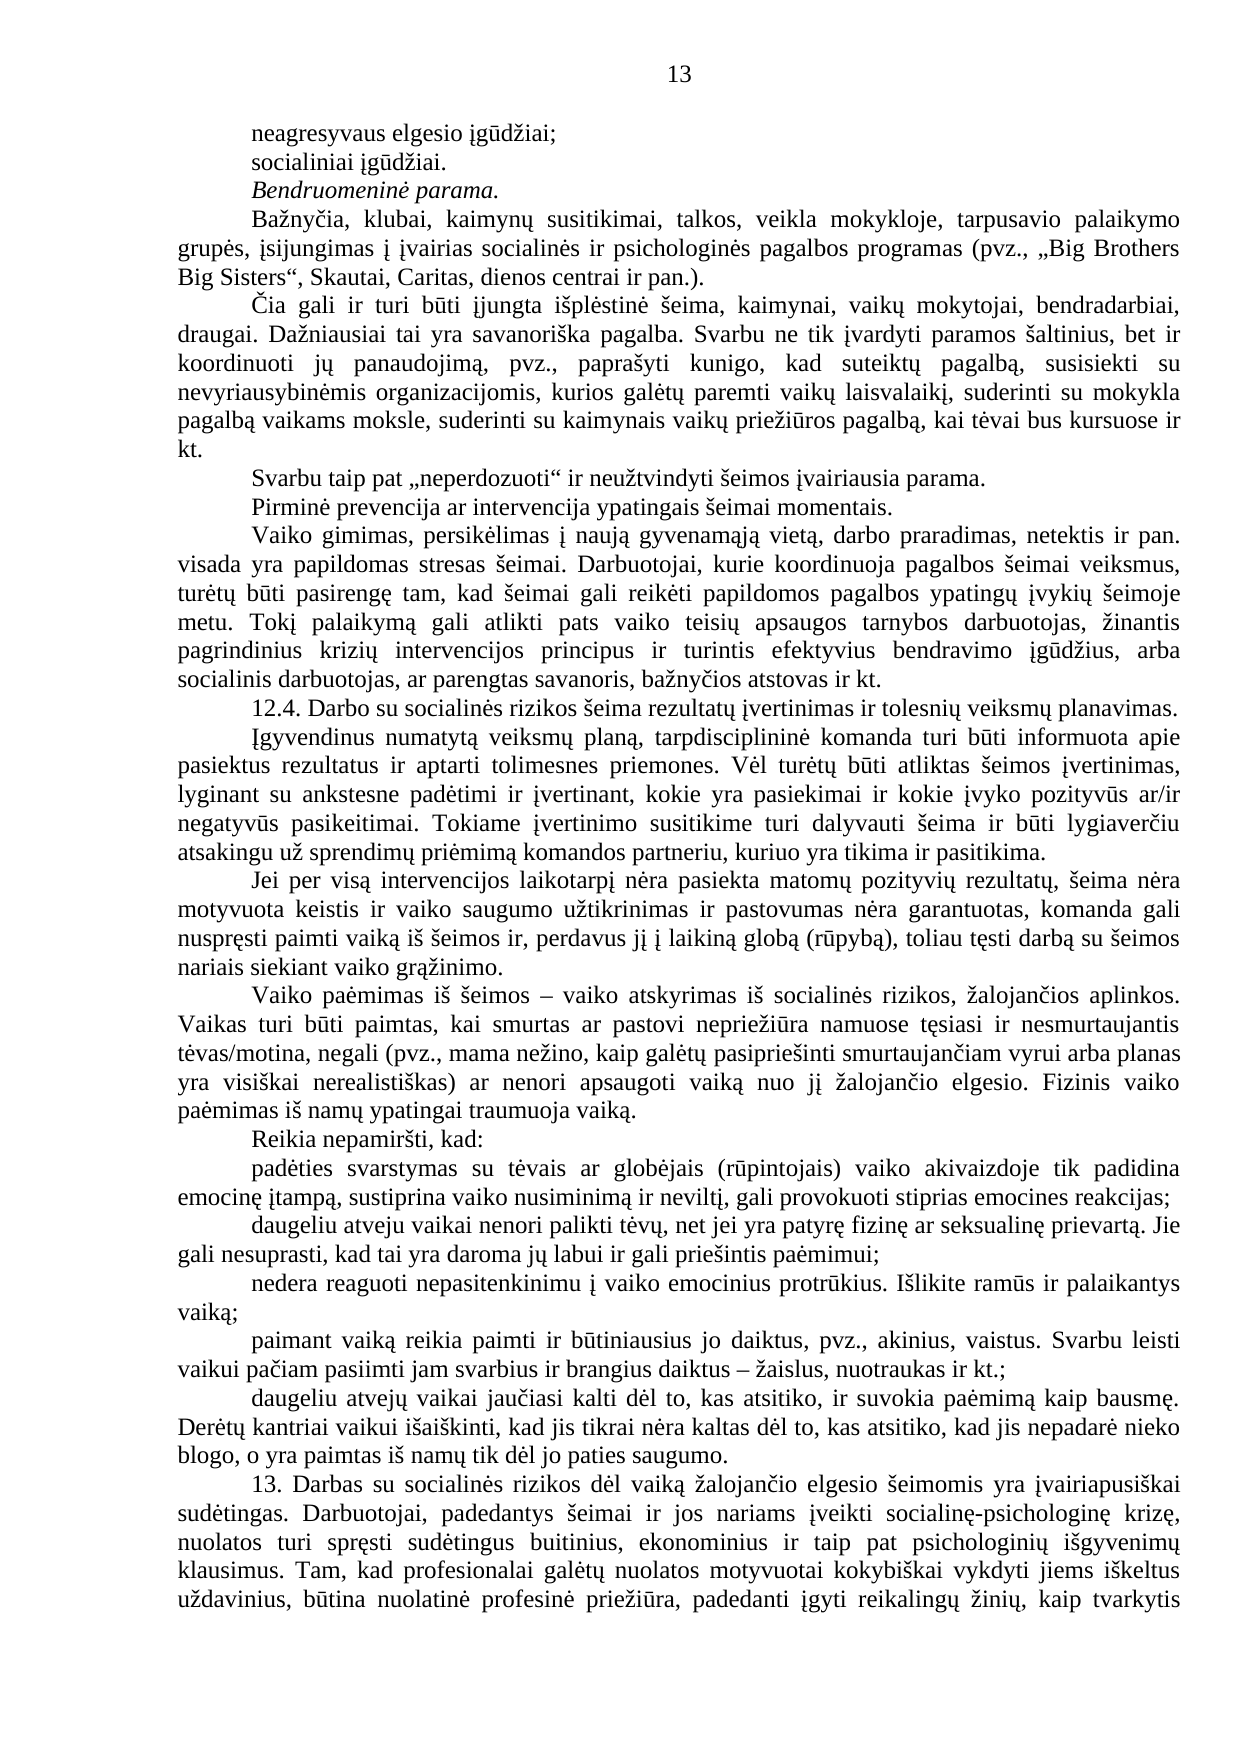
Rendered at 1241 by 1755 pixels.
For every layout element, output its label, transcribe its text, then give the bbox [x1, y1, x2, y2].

text Vaiko paėmimas iš šeimos – vaiko atskyrimas iš socialinės rizikos, žalojančios aplinkos. Vaikas turi būti paimtas, kai smurtas ar pastovi nepriežiūra namuose tęsiasi ir nesmurtaujantis tėvas/motina, negali (pvz., mama nežino, kaip galėtų pasipriešinti smurtaujančiam vyrui arba planas yra visiškai nerealistiškas) ar nenori apsaugoti vaiką nuo jį žalojančio elgesio. Fizinis vaiko paėmimas iš namų ypatingai traumuoja vaiką. [177, 981, 1181, 1124]
text Svarbu taip pat „neperdozuoti“ ir neužtvindyti šeimos įvairiausia parama. [177, 463, 1181, 492]
text 13. Darbas su socialinės rizikos dėl vaiką žalojančio elgesio šeimomis yra įvairiapusiškai sudėtingas. Darbuotojai, padedantys šeimai ir jos nariams įveikti socialinę-psichologinę krizę, nuolatos turi spręsti sudėtingus buitinius, ekonominius ir taip pat psichologinių išgyvenimų klausimus. Tam, kad profesionalai galėtų nuolatos motyvuotai kokybiškai vykdyti jiems iškeltus uždavinius, būtina nuolatinė profesinė priežiūra, padedanti įgyti reikalingų žinių, kaip tvarkytis [177, 1469, 1181, 1613]
text daugeliu atvejų vaikai jaučiasi kalti dėl to, kas atsitiko, ir suvokia paėmimą kaip bausmę. Derėtų kantriai vaikui išaiškinti, kad jis tikrai nėra kaltas dėl to, kas atsitiko, kad jis nepadarė nieko blogo, o yra paimtas iš namų tik dėl jo paties saugumo. [177, 1383, 1181, 1469]
text Pirminė prevencija ar intervencija ypatingais šeimai momentais. [177, 492, 1181, 521]
text 12.4. Darbo su socialinės rizikos šeima rezultatų įvertinimas ir tolesnių veiksmų planavimas. [177, 693, 1181, 722]
text Bendruomeninė parama. [177, 176, 1181, 204]
text Bažnyčia, klubai, kaimynų susitikimai, talkos, veikla mokykloje, tarpusavio palaikymo grupės, įsijungimas į įvairias socialinės ir psichologinės pagalbos programas (pvz., „Big Brothers Big Sisters“, Skautai, Caritas, dienos centrai ir pan.). [177, 204, 1181, 291]
text Čia gali ir turi būti įjungta išplėstinė šeima, kaimynai, vaikų mokytojai, bendradarbiai, draugai. Dažniausiai tai yra savanoriška pagalba. Svarbu ne tik įvardyti paramos šaltinius, bet ir koordinuoti jų panaudojimą, pvz., paprašyti kunigo, kad suteiktų pagalbą, susisiekti su nevyriausybinėmis organizacijomis, kurios galėtų paremti vaikų laisvalaikį, suderinti su mokykla pagalbą vaikams moksle, suderinti su kaimynais vaikų priežiūros pagalbą, kai tėvai bus kursuose ir kt. [177, 291, 1181, 463]
text Jei per visą intervencijos laikotarpį nėra pasiekta matomų pozityvių rezultatų, šeima nėra motyvuota keistis ir vaiko saugumo užtikrinimas ir pastovumas nėra garantuotas, komanda gali nuspręsti paimti vaiką iš šeimos ir, perdavus jį į laikiną globą (rūpybą), toliau tęsti darbą su šeimos nariais siekiant vaiko grąžinimo. [177, 866, 1181, 981]
text socialiniai įgūdžiai. [177, 147, 1181, 176]
text neagresyvaus elgesio įgūdžiai; [177, 118, 1181, 147]
text Vaiko gimimas, persikėlimas į naują gyvenamąją vietą, darbo praradimas, netektis ir pan. visada yra papildomas stresas šeimai. Darbuotojai, kurie koordinuoja pagalbos šeimai veiksmus, turėtų būti pasirengę tam, kad šeimai gali reikėti papildomos pagalbos ypatingų įvykių šeimoje metu. Tokį palaikymą gali atlikti pats vaiko teisių apsaugos tarnybos darbuotojas, žinantis pagrindinius krizių intervencijos principus ir turintis efektyvius bendravimo įgūdžius, arba socialinis darbuotojas, ar parengtas savanoris, bažnyčios atstovas ir kt. [177, 521, 1181, 693]
text paimant vaiką reikia paimti ir būtiniausius jo daiktus, pvz., akinius, vaistus. Svarbu leisti vaikui pačiam pasiimti jam svarbius ir brangius daiktus – žaislus, nuotraukas ir kt.; [177, 1326, 1181, 1383]
text padėties svarstymas su tėvais ar globėjais (rūpintojais) vaiko akivaizdoje tik padidina emocinę įtampą, sustiprina vaiko nusiminimą ir neviltį, gali provokuoti stiprias emocines reakcijas; [177, 1153, 1181, 1211]
text Įgyvendinus numatytą veiksmų planą, tarpdisciplininė komanda turi būti informuota apie pasiektus rezultatus ir aptarti tolimesnes priemones. Vėl turėtų būti atliktas šeimos įvertinimas, lyginant su ankstesne padėtimi ir įvertinant, kokie yra pasiekimai ir kokie įvyko pozityvūs ar/ir negatyvūs pasikeitimai. Tokiame įvertinimo susitikime turi dalyvauti šeima ir būti lygiaverčiu atsakingu už sprendimų priėmimą komandos partneriu, kuriuo yra tikima ir pasitikima. [177, 722, 1181, 866]
text Reikia nepamiršti, kad: [177, 1124, 1181, 1153]
text nedera reaguoti nepasitenkinimu į vaiko emocinius protrūkius. Išlikite ramūs ir palaikantys vaiką; [177, 1268, 1181, 1326]
text daugeliu atveju vaikai nenori palikti tėvų, net jei yra patyrę fizinę ar seksualinę prievartą. Jie gali nesuprasti, kad tai yra daroma jų labui ir gali priešintis paėmimui; [177, 1211, 1181, 1268]
